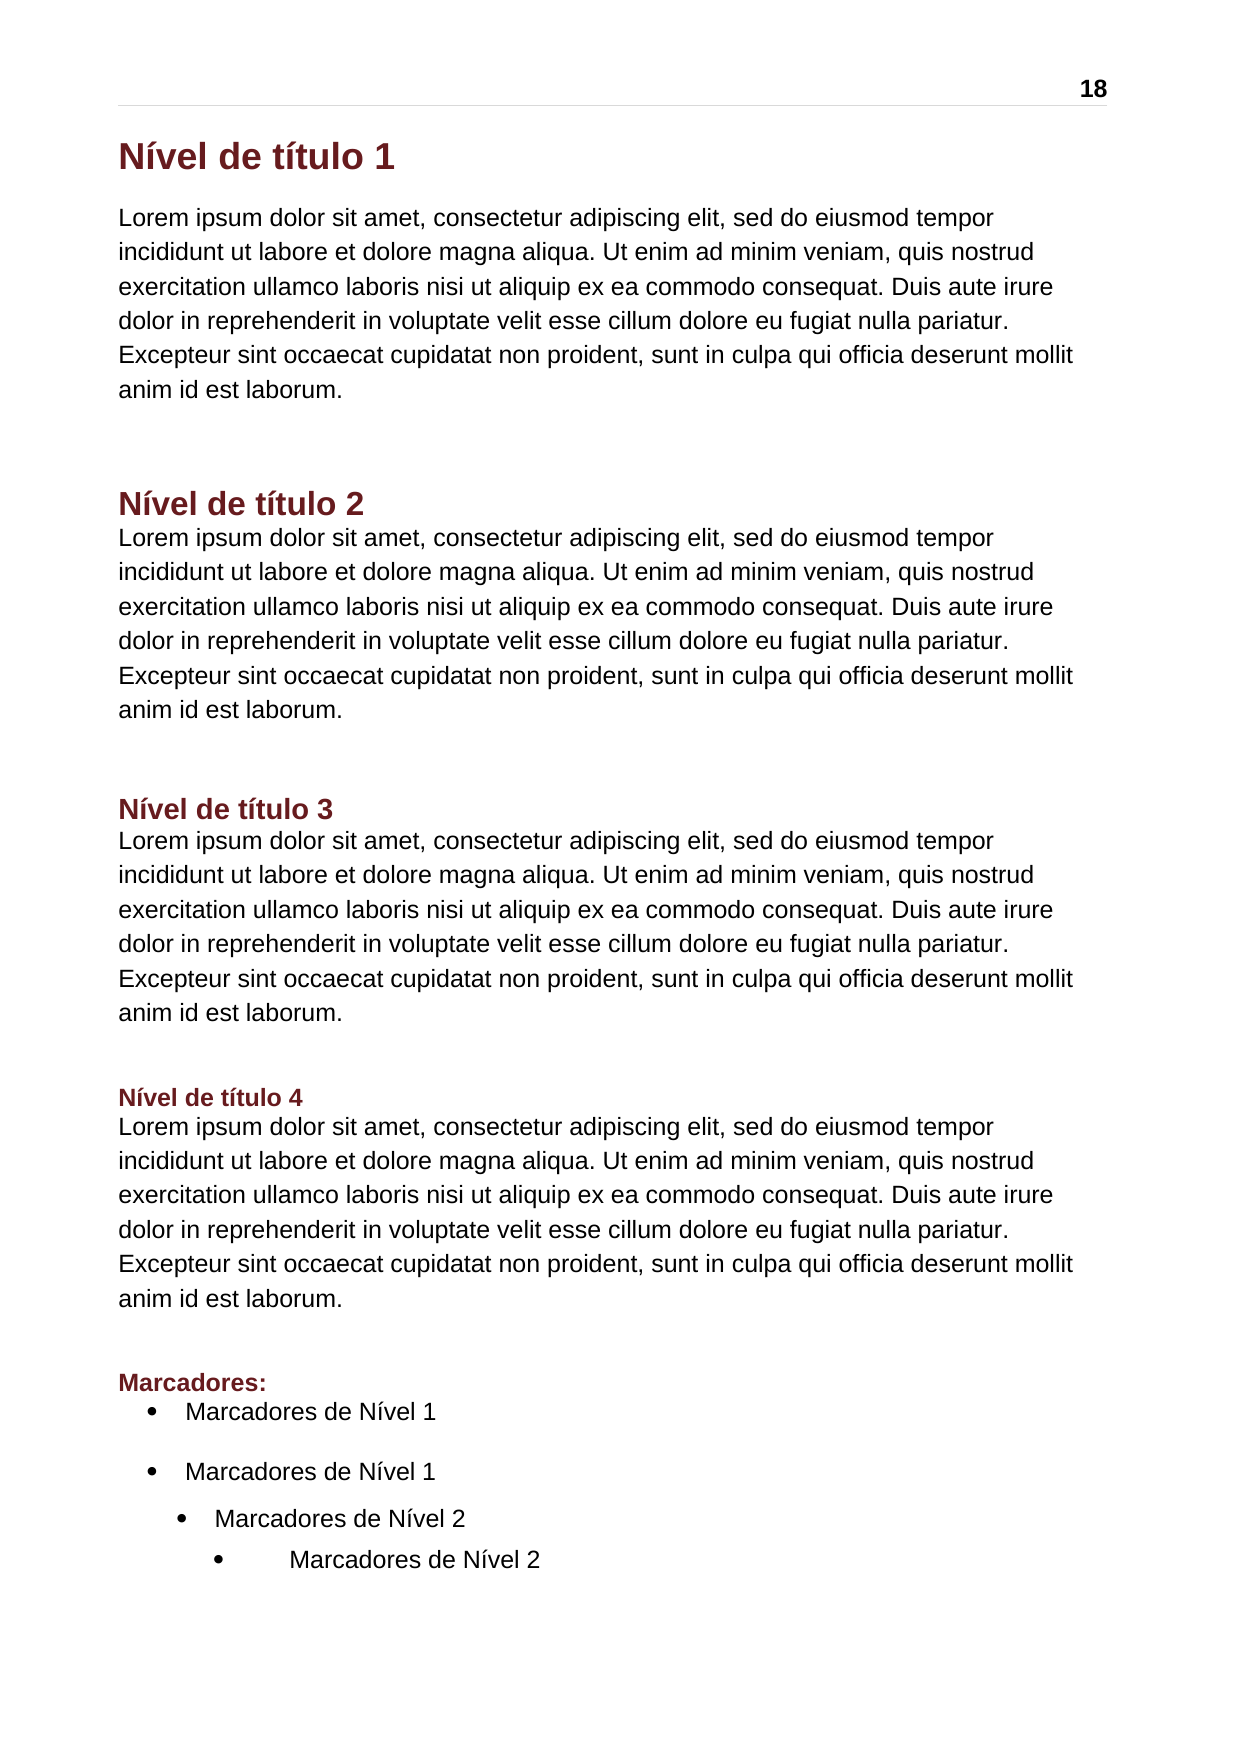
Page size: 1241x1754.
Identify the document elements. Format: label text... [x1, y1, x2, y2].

list Marcadores de Nível 2 [214, 1544, 1107, 1573]
subtitle Nível de título 3 [118, 792, 1107, 826]
subtitle Marcadores: [118, 1368, 1107, 1397]
list Marcadores de Nível 1 [148, 1397, 1107, 1426]
list Marcadores de Nível 1 [148, 1457, 1107, 1486]
text Lorem ipsum dolor sit amet, consectetur adipiscing elit, sed do eiusmod tempor incididunt ut labore et dolore magna aliqua. Ut enim ad minim veniam, quis nostrud exercitation ullamco laboris nisi ut aliquip ex ea commodo consequat. Duis aute irure dolor in reprehenderit in voluptate velit esse cillum dolore eu fugiat nulla pariatur. Excepteur sint occaecat cupidatat non proident, sunt in culpa qui officia deserunt mollit anim id est laborum. [118, 826, 1107, 1027]
subtitle Nível de título 2 [118, 484, 1107, 523]
text Lorem ipsum dolor sit amet, consectetur adipiscing elit, sed do eiusmod tempor incididunt ut labore et dolore magna aliqua. Ut enim ad minim veniam, quis nostrud exercitation ullamco laboris nisi ut aliquip ex ea commodo consequat. Duis aute irure dolor in reprehenderit in voluptate velit esse cillum dolore eu fugiat nulla pariatur. Excepteur sint occaecat cupidatat non proident, sunt in culpa qui officia deserunt mollit anim id est laborum. [118, 203, 1107, 404]
text Lorem ipsum dolor sit amet, consectetur adipiscing elit, sed do eiusmod tempor incididunt ut labore et dolore magna aliqua. Ut enim ad minim veniam, quis nostrud exercitation ullamco laboris nisi ut aliquip ex ea commodo consequat. Duis aute irure dolor in reprehenderit in voluptate velit esse cillum dolore eu fugiat nulla pariatur. Excepteur sint occaecat cupidatat non proident, sunt in culpa qui officia deserunt mollit anim id est laborum. [118, 523, 1107, 724]
text Lorem ipsum dolor sit amet, consectetur adipiscing elit, sed do eiusmod tempor incididunt ut labore et dolore magna aliqua. Ut enim ad minim veniam, quis nostrud exercitation ullamco laboris nisi ut aliquip ex ea commodo consequat. Duis aute irure dolor in reprehenderit in voluptate velit esse cillum dolore eu fugiat nulla pariatur. Excepteur sint occaecat cupidatat non proident, sunt in culpa qui officia deserunt mollit anim id est laborum. [118, 1111, 1107, 1313]
list Marcadores de Nível 2 [177, 1504, 1107, 1533]
subtitle Nível de título 4 [118, 1083, 1107, 1111]
subtitle Nível de título 1 [118, 134, 1107, 178]
